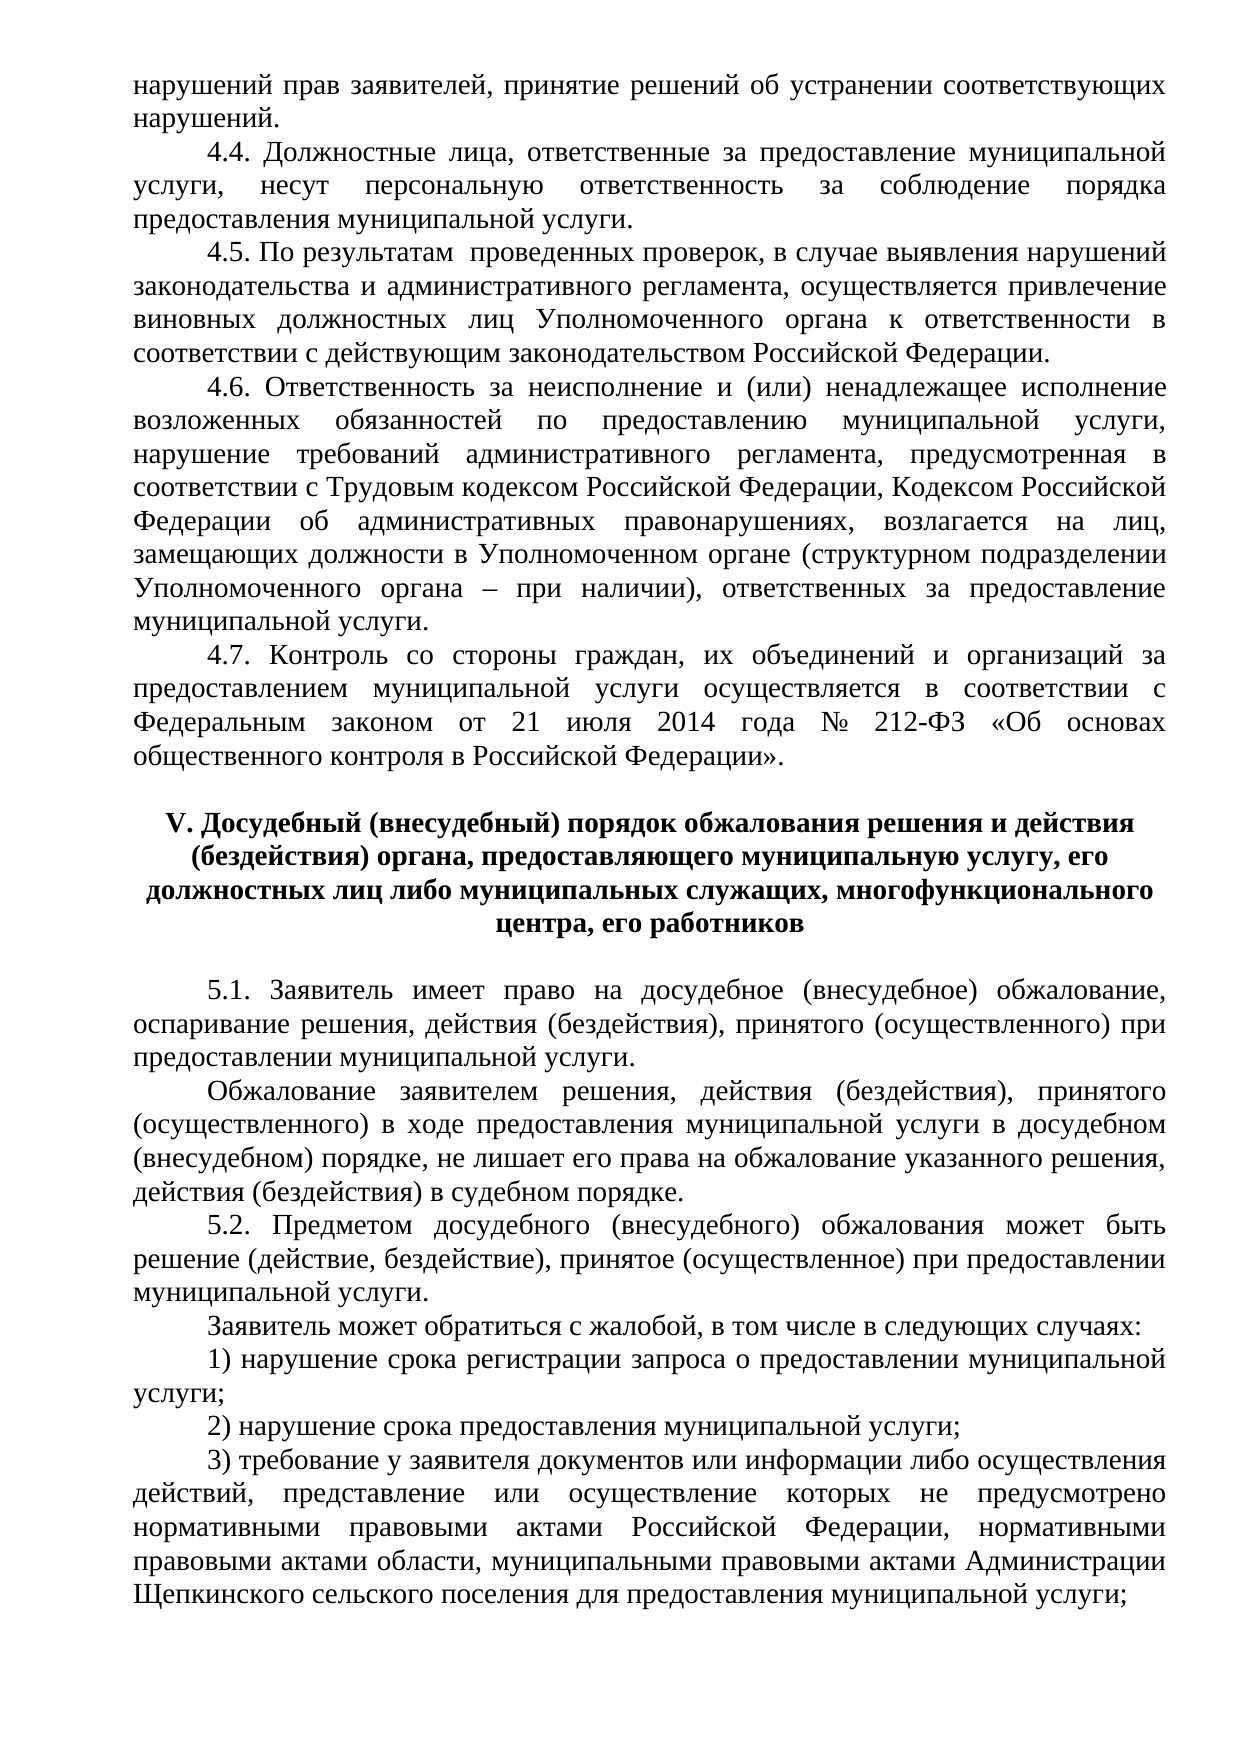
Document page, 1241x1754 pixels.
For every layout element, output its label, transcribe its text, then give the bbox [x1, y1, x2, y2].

text 2) нарушение срока предоставления муниципальной услуги; [133, 1408, 1167, 1442]
text 5.2. Предметом досудебного (внесудебного) обжалования может быть решение (действие, бездействие), принятое (осуществленное) при предоставлении муниципальной услуги. [133, 1207, 1167, 1308]
text 4.7. Контроль со стороны граждан, их объединений и организаций за предоставлением муниципальной услуги осуществляется в соответствии с Федеральным законом от 21 июля 2014 года № 212-ФЗ «Об основах общественного контроля в Российской Федерации». [133, 637, 1167, 771]
text 4.6. Ответственность за неисполнение и (или) ненадлежащее исполнение возложенных обязанностей по предоставлению муниципальной услуги, нарушение требований административного регламента, предусмотренная в соответствии с Трудовым кодексом Российской Федерации, Кодексом Российской Федерации об административных правонарушениях, возлагается на лиц, замещающих должности в Уполномоченном органе (структурном подразделении Уполномоченного органа – при наличии), ответственных за предоставление муниципальной услуги. [133, 369, 1167, 637]
text Заявитель может обратиться с жалобой, в том числе в следующих случаях: [133, 1308, 1167, 1341]
text 4.4. Должностные лица, ответственные за предоставление муниципальной услуги, несут персональную ответственность за соблюдение порядка предоставления муниципальной услуги. [133, 134, 1167, 234]
text 4.5. По результатам проведенных проверок, в случае выявления нарушений законодательства и административного регламента, осуществляется привлечение виновных должностных лиц Уполномоченного органа к ответственности в соответствии с действующим законодательством Российской Федерации. [133, 234, 1167, 369]
text Обжалование заявителем решения, действия (бездействия), принятого (осуществленного) в ходе предоставления муниципальной услуги в досудебном (внесудебном) порядке, не лишает его права на обжалование указанного решения, действия (бездействия) в судебном порядке. [133, 1073, 1167, 1207]
text 3) требование у заявителя документов или информации либо осуществления действий, представление или осуществление которых не предусмотрено нормативными правовыми актами Российской Федерации, нормативными правовыми актами области, муниципальными правовыми актами Администрации Щепкинского сельского поселения для предоставления муниципальной услуги; [133, 1442, 1167, 1610]
text 1) нарушение срока регистрации запроса о предоставлении муниципальной услуги; [133, 1341, 1167, 1408]
text нарушений прав заявителей, принятие решений об устранении соответствующих нарушений. [133, 67, 1167, 134]
text V. Досудебный (внесудебный) порядок обжалования решения и действия (бездействия) органа, предоставляющего муниципальную услугу, его должностных лиц либо муниципальных служащих, многофункционального центра, его работников [133, 805, 1167, 939]
text 5.1. Заявитель имеет право на досудебное (внесудебное) обжалование, оспаривание решения, действия (бездействия), принятого (осуществленного) при предоставлении муниципальной услуги. [133, 972, 1167, 1073]
